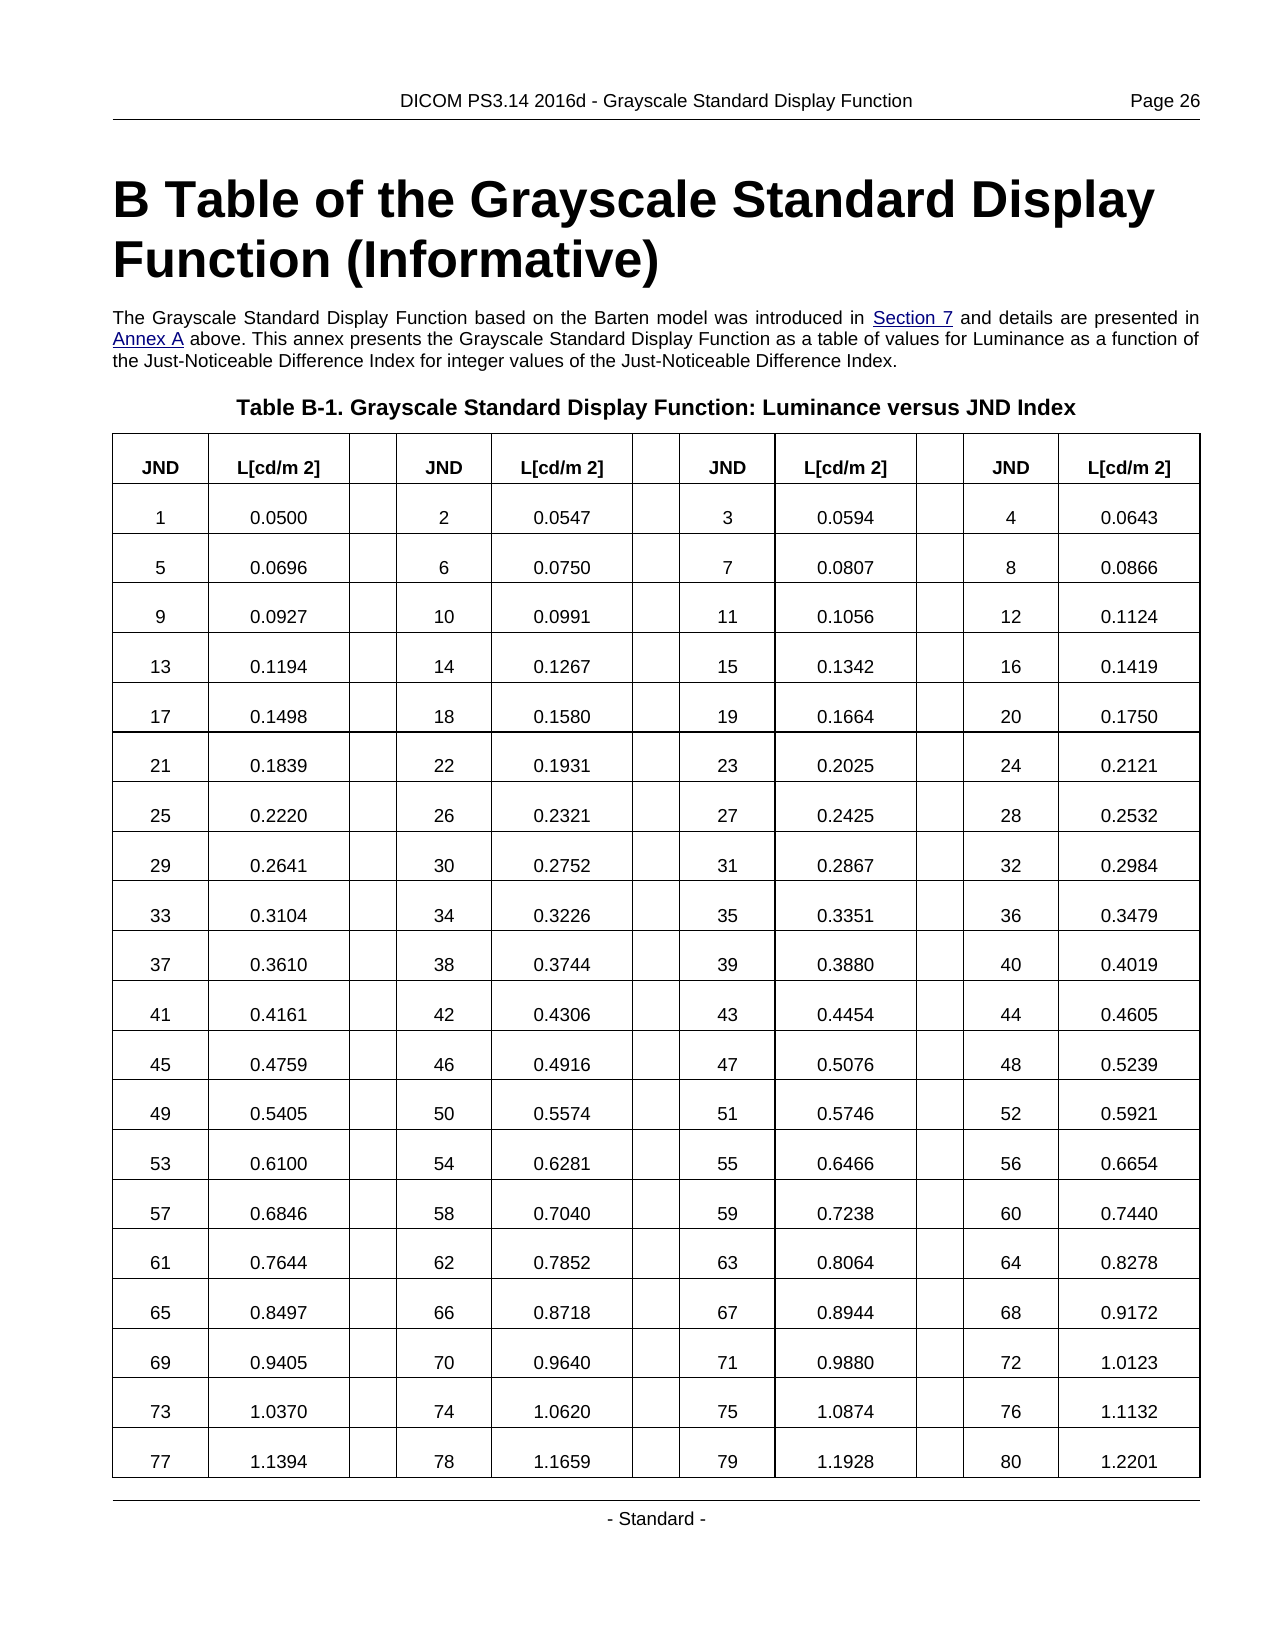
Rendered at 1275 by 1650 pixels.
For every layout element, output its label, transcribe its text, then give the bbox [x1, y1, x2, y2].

table_cell 0.0547 [492, 484, 632, 533]
table_cell 34 [397, 881, 491, 930]
table_cell 14 [397, 633, 491, 682]
table_cell [350, 534, 396, 582]
table_cell [917, 534, 963, 582]
table_cell 18 [397, 683, 491, 731]
table_cell 11 [680, 583, 774, 632]
table_cell 1.0874 [776, 1378, 916, 1427]
table_cell 0.2425 [776, 782, 916, 831]
table_cell 0.1194 [209, 633, 349, 682]
table_cell 57 [113, 1180, 208, 1228]
table_cell 0.7040 [492, 1180, 632, 1228]
table_cell [633, 1180, 679, 1228]
table_cell [917, 931, 963, 980]
table_cell 68 [964, 1279, 1058, 1328]
table_cell 43 [680, 981, 774, 1029]
table_cell [350, 1279, 396, 1328]
table_cell 61 [113, 1229, 208, 1278]
table_cell 0.5574 [492, 1080, 632, 1129]
table_cell 38 [397, 931, 491, 980]
table_cell 0.3880 [776, 931, 916, 980]
table_cell 24 [964, 733, 1058, 781]
table_cell 52 [964, 1080, 1058, 1129]
table_cell [350, 633, 396, 682]
table_cell [350, 1229, 396, 1278]
table_cell 0.1839 [209, 733, 349, 781]
table_cell 1.1659 [492, 1428, 632, 1477]
table_cell 48 [964, 1031, 1058, 1079]
table_cell [633, 1229, 679, 1278]
table_header JND [113, 434, 208, 483]
table_cell [917, 1329, 963, 1377]
table_cell [917, 782, 963, 831]
table_cell 28 [964, 782, 1058, 831]
table_cell 0.1056 [776, 583, 916, 632]
table_cell [350, 931, 396, 980]
table_cell [917, 832, 963, 880]
table_cell 23 [680, 733, 774, 781]
table_cell 0.5076 [776, 1031, 916, 1079]
table_cell 0.6846 [209, 1180, 349, 1228]
table_cell 0.2025 [776, 733, 916, 781]
table_header JND [964, 434, 1058, 483]
table_cell 30 [397, 832, 491, 880]
table_cell 36 [964, 881, 1058, 930]
table_cell 79 [680, 1428, 774, 1477]
table_cell 65 [113, 1279, 208, 1328]
table_cell [633, 633, 679, 682]
table_cell 0.3351 [776, 881, 916, 930]
table_cell 42 [397, 981, 491, 1029]
table_cell [633, 1031, 679, 1079]
table_cell [917, 881, 963, 930]
table_cell [917, 583, 963, 632]
table_cell 0.6100 [209, 1130, 349, 1178]
table_cell 0.3104 [209, 881, 349, 930]
table_cell 7 [680, 534, 774, 582]
table_cell 75 [680, 1378, 774, 1427]
table_cell 0.9405 [209, 1329, 349, 1377]
table_cell 0.1580 [492, 683, 632, 731]
table_cell 0.2321 [492, 782, 632, 831]
table_cell 26 [397, 782, 491, 831]
table_cell 49 [113, 1080, 208, 1129]
table_cell 0.1419 [1059, 633, 1199, 682]
table_cell 0.6466 [776, 1130, 916, 1178]
table_cell 25 [113, 782, 208, 831]
table_cell 1.0123 [1059, 1329, 1199, 1377]
table_cell 31 [680, 832, 774, 880]
table_cell 0.8278 [1059, 1229, 1199, 1278]
table_cell 0.2984 [1059, 832, 1199, 880]
table_cell 64 [964, 1229, 1058, 1278]
table_cell 1.1132 [1059, 1378, 1199, 1427]
table_cell 0.4306 [492, 981, 632, 1029]
table_cell [350, 1130, 396, 1178]
table_cell [350, 1080, 396, 1129]
table_cell 0.2752 [492, 832, 632, 880]
table_cell 60 [964, 1180, 1058, 1228]
text Table B-1. Grayscale Standard Display Function: Luminance versus JND Index [112, 394, 1200, 420]
table_cell 0.2641 [209, 832, 349, 880]
table_cell [917, 484, 963, 533]
table_cell [350, 1329, 396, 1377]
table_cell 70 [397, 1329, 491, 1377]
table_cell 0.5921 [1059, 1080, 1199, 1129]
table_cell 0.8944 [776, 1279, 916, 1328]
table_cell [633, 583, 679, 632]
table_cell 0.0750 [492, 534, 632, 582]
table_cell 74 [397, 1378, 491, 1427]
table_cell [633, 484, 679, 533]
table_cell 0.7238 [776, 1180, 916, 1228]
table_cell 3 [680, 484, 774, 533]
table_header JND [680, 434, 774, 483]
table_cell [633, 683, 679, 731]
table_cell 19 [680, 683, 774, 731]
table_cell 0.0594 [776, 484, 916, 533]
table_cell [917, 633, 963, 682]
table_cell 0.1664 [776, 683, 916, 731]
table_cell [633, 832, 679, 880]
table_cell 53 [113, 1130, 208, 1178]
table_cell 39 [680, 931, 774, 980]
table_cell 0.9172 [1059, 1279, 1199, 1328]
table_cell 16 [964, 633, 1058, 682]
table_cell [917, 1080, 963, 1129]
table_cell 35 [680, 881, 774, 930]
table_cell [633, 1080, 679, 1129]
table_cell [917, 1428, 963, 1477]
table_cell 62 [397, 1229, 491, 1278]
table_cell 40 [964, 931, 1058, 980]
table_cell 0.1342 [776, 633, 916, 682]
table_cell 33 [113, 881, 208, 930]
table_cell 17 [113, 683, 208, 731]
table_cell [350, 583, 396, 632]
table_cell 0.1124 [1059, 583, 1199, 632]
table_cell 0.2867 [776, 832, 916, 880]
table_cell 0.1750 [1059, 683, 1199, 731]
table_header L[cd/m 2] [1059, 434, 1199, 483]
table_cell [350, 782, 396, 831]
table_cell [917, 981, 963, 1029]
table_cell 50 [397, 1080, 491, 1129]
table_cell 6 [397, 534, 491, 582]
table_cell 0.3479 [1059, 881, 1199, 930]
table_cell [350, 832, 396, 880]
table_cell 73 [113, 1378, 208, 1427]
table_cell 0.0927 [209, 583, 349, 632]
table_cell 46 [397, 1031, 491, 1079]
table_cell 10 [397, 583, 491, 632]
table_cell 9 [113, 583, 208, 632]
table_cell [633, 1130, 679, 1178]
table_cell 51 [680, 1080, 774, 1129]
table_cell 63 [680, 1229, 774, 1278]
table_cell [633, 534, 679, 582]
table_cell 15 [680, 633, 774, 682]
table_cell 0.4916 [492, 1031, 632, 1079]
table_cell 71 [680, 1329, 774, 1377]
table_cell 0.9640 [492, 1329, 632, 1377]
table_cell 58 [397, 1180, 491, 1228]
table_cell 47 [680, 1031, 774, 1079]
table_cell 0.0696 [209, 534, 349, 582]
table_header JND [397, 434, 491, 483]
table_cell 1.1394 [209, 1428, 349, 1477]
table_cell 0.4759 [209, 1031, 349, 1079]
table_cell 0.7440 [1059, 1180, 1199, 1228]
table_cell 1.0620 [492, 1378, 632, 1427]
table_cell 72 [964, 1329, 1058, 1377]
table_cell 0.0866 [1059, 534, 1199, 582]
table_cell 1 [113, 484, 208, 533]
table_cell 66 [397, 1279, 491, 1328]
table_cell [350, 484, 396, 533]
table_cell 0.3744 [492, 931, 632, 980]
table_cell 0.7644 [209, 1229, 349, 1278]
table_cell [350, 881, 396, 930]
table_cell 0.4605 [1059, 981, 1199, 1029]
table_cell 12 [964, 583, 1058, 632]
table_cell 5 [113, 534, 208, 582]
table_header L[cd/m 2] [492, 434, 632, 483]
table_cell 0.5405 [209, 1080, 349, 1129]
table_cell 13 [113, 633, 208, 682]
table_cell 41 [113, 981, 208, 1029]
table_cell 0.1267 [492, 633, 632, 682]
table_cell [633, 881, 679, 930]
table_cell 0.7852 [492, 1229, 632, 1278]
table_cell 21 [113, 733, 208, 781]
table_header L[cd/m 2] [776, 434, 916, 483]
table_cell [917, 733, 963, 781]
table_cell [633, 1279, 679, 1328]
table_cell 55 [680, 1130, 774, 1178]
table_cell 37 [113, 931, 208, 980]
table_cell 8 [964, 534, 1058, 582]
table_cell 0.2532 [1059, 782, 1199, 831]
table_cell 69 [113, 1329, 208, 1377]
table_cell 44 [964, 981, 1058, 1029]
table_cell [350, 683, 396, 731]
table_cell 0.0991 [492, 583, 632, 632]
table_header [633, 434, 679, 483]
table_cell [350, 1031, 396, 1079]
table_cell 0.4019 [1059, 931, 1199, 980]
table_cell 0.4454 [776, 981, 916, 1029]
table_cell 1.2201 [1059, 1428, 1199, 1477]
table_cell [350, 733, 396, 781]
table_header L[cd/m 2] [209, 434, 349, 483]
table_cell 76 [964, 1378, 1058, 1427]
table_cell 80 [964, 1428, 1058, 1477]
table_cell 0.5746 [776, 1080, 916, 1129]
table_cell 29 [113, 832, 208, 880]
table_cell 22 [397, 733, 491, 781]
table_cell 32 [964, 832, 1058, 880]
table_cell 0.2121 [1059, 733, 1199, 781]
table_cell 4 [964, 484, 1058, 533]
table_cell [633, 733, 679, 781]
table_header [917, 434, 963, 483]
table_cell 0.1931 [492, 733, 632, 781]
table_cell 0.0500 [209, 484, 349, 533]
table_cell [917, 1130, 963, 1178]
table_cell [917, 683, 963, 731]
table_cell [917, 1378, 963, 1427]
table_cell 45 [113, 1031, 208, 1079]
table_cell 77 [113, 1428, 208, 1477]
table_cell 20 [964, 683, 1058, 731]
table_cell 0.1498 [209, 683, 349, 731]
text The Grayscale Standard Display Function based on the Barten model was introduced in Section 7 and details are presented in Annex A above. This annex presents the Grayscale Standard Display Function as a table of values for Luminance as a function of the Just-Noticeable Difference Index for integer values of the Just-Noticeable Difference Index. [112, 307, 1200, 371]
table_cell 0.6654 [1059, 1130, 1199, 1178]
table_cell 0.8064 [776, 1229, 916, 1278]
table_cell [633, 1428, 679, 1477]
table_cell 0.8718 [492, 1279, 632, 1328]
table_cell [917, 1031, 963, 1079]
table_cell 0.9880 [776, 1329, 916, 1377]
table_cell [917, 1229, 963, 1278]
table_cell 0.2220 [209, 782, 349, 831]
text B Table of the Grayscale Standard Display Function (Informative) [112, 169, 1200, 288]
table_cell [350, 981, 396, 1029]
table_cell 0.3610 [209, 931, 349, 980]
table_cell [633, 981, 679, 1029]
table_cell 0.8497 [209, 1279, 349, 1328]
table_cell 27 [680, 782, 774, 831]
table_cell [350, 1378, 396, 1427]
table_cell 0.6281 [492, 1130, 632, 1178]
table_cell [350, 1180, 396, 1228]
table_cell 0.5239 [1059, 1031, 1199, 1079]
table_cell 54 [397, 1130, 491, 1178]
table_cell [633, 1329, 679, 1377]
table_cell [633, 931, 679, 980]
table_cell 78 [397, 1428, 491, 1477]
table_cell 0.3226 [492, 881, 632, 930]
table_cell 67 [680, 1279, 774, 1328]
table_cell [350, 1428, 396, 1477]
table_cell [633, 782, 679, 831]
table_header [350, 434, 396, 483]
table_cell 0.0807 [776, 534, 916, 582]
table_cell [917, 1180, 963, 1228]
table_cell 0.4161 [209, 981, 349, 1029]
table_cell [917, 1279, 963, 1328]
table_cell 59 [680, 1180, 774, 1228]
table_cell [633, 1378, 679, 1427]
table_cell 1.1928 [776, 1428, 916, 1477]
table_cell 56 [964, 1130, 1058, 1178]
table_cell 1.0370 [209, 1378, 349, 1427]
table_cell 0.0643 [1059, 484, 1199, 533]
table_cell 2 [397, 484, 491, 533]
